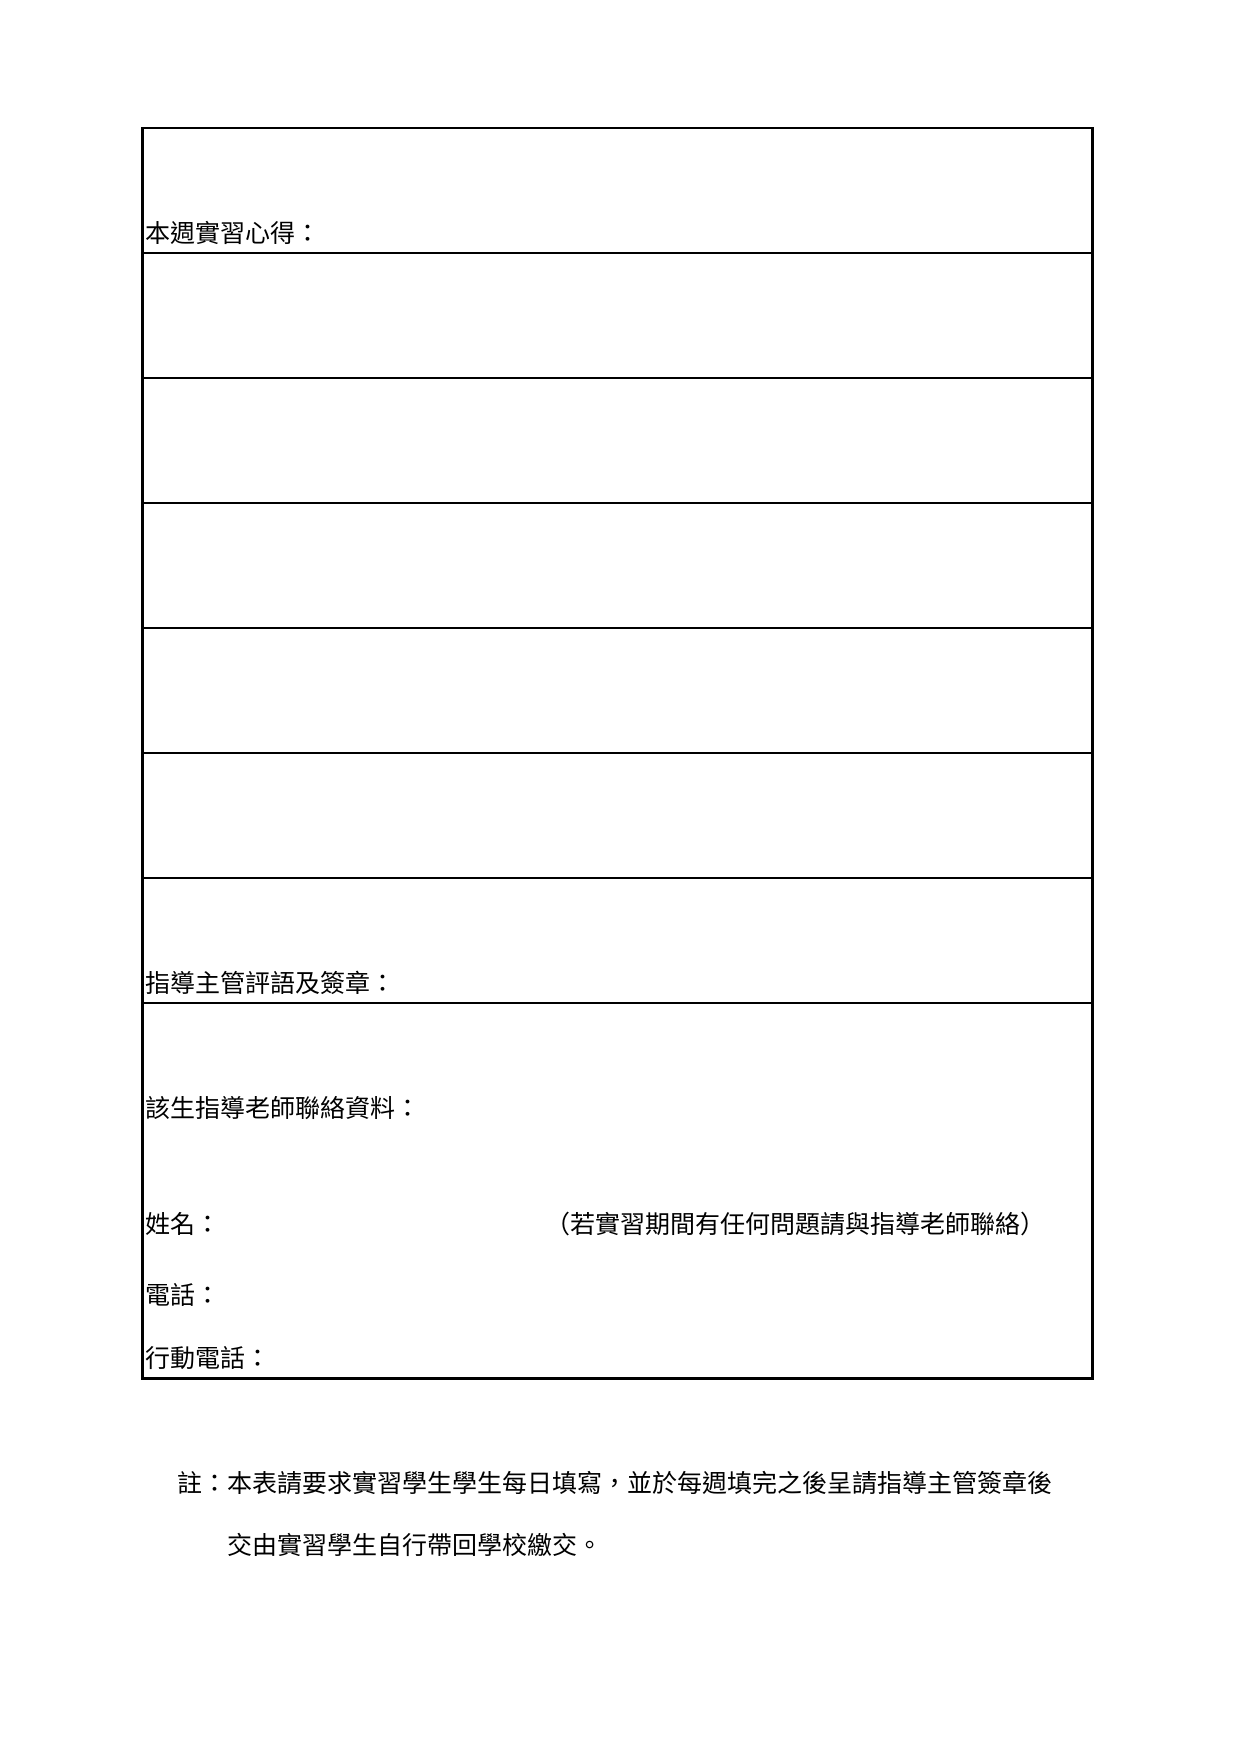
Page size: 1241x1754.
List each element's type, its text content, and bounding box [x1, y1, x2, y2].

table_cell [144, 504, 1091, 627]
text 註：本表請要求實習學生學生每日填寫，並於每週填完之後呈請指導主管簽章後 [177, 1439, 1063, 1502]
text 交由實習學生自行帶回學校繳交。 [177, 1502, 1063, 1564]
table_cell [144, 379, 1091, 502]
table_cell [144, 254, 1091, 377]
table_cell 該生指導老師聯絡資料： 姓名： （若實習期間有任何問題請與指導老師聯絡） 電話： 行動電話： [144, 1004, 1091, 1377]
table_cell 指導主管評語及簽章： [144, 879, 1091, 1002]
table_cell [144, 629, 1091, 752]
table_cell [144, 754, 1091, 877]
table_cell 本週實習心得： [144, 129, 1091, 252]
